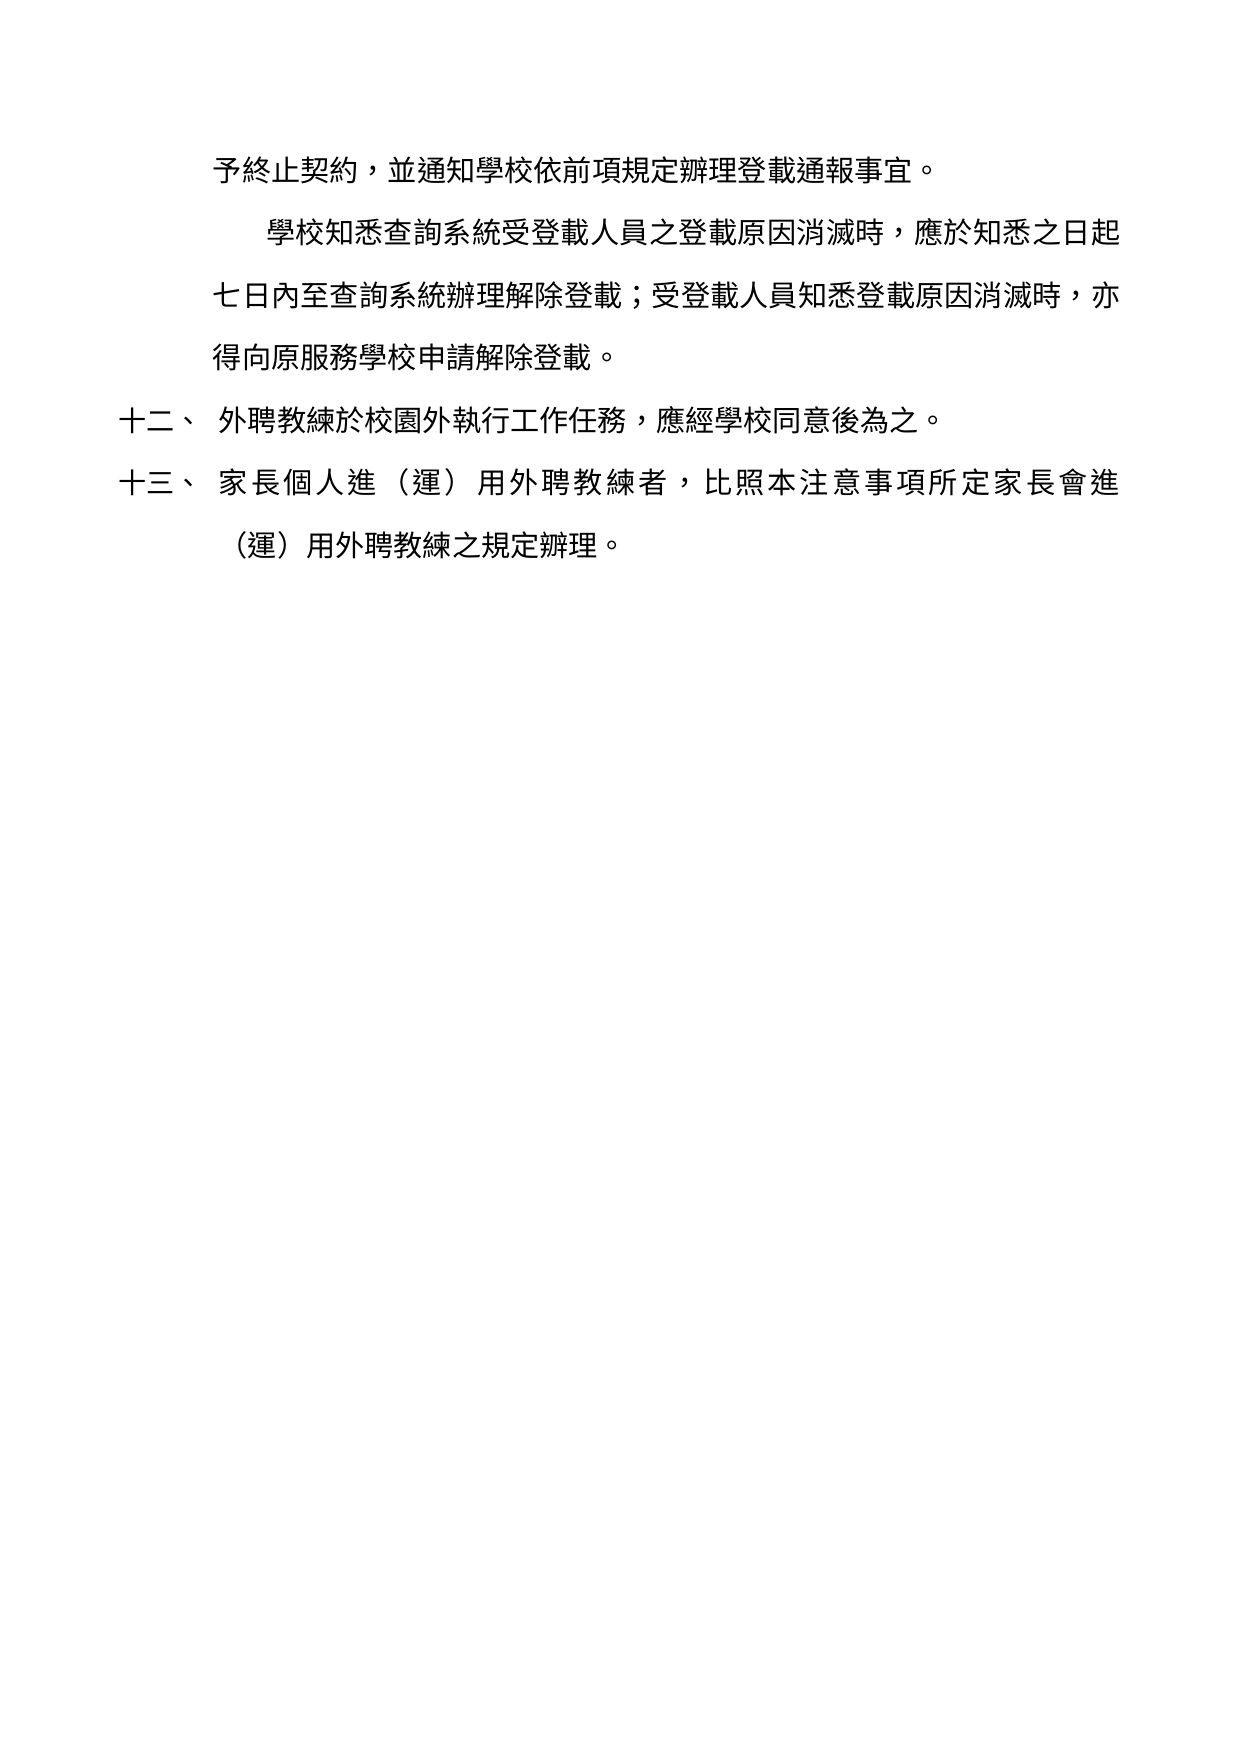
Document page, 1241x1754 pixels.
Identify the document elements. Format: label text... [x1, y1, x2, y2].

text 予終止契約，並通知學校依前項規定辧理登載通報事宜。 [213, 127, 1122, 189]
list 家長個人進（運）用外聘教練者，比照本注意事項所定家長會進（運）用外聘教練之規定辧理。 [118, 439, 1122, 564]
list 外聘教練於校園外執行工作任務，應經學校同意後為之。 [118, 377, 1122, 439]
text 學校知悉查詢系統受登載人員之登載原因消滅時，應於知悉之日起七日內至查詢系統辦理解除登載；受登載人員知悉登載原因消滅時，亦得向原服務學校申請解除登載。 [213, 189, 1122, 377]
